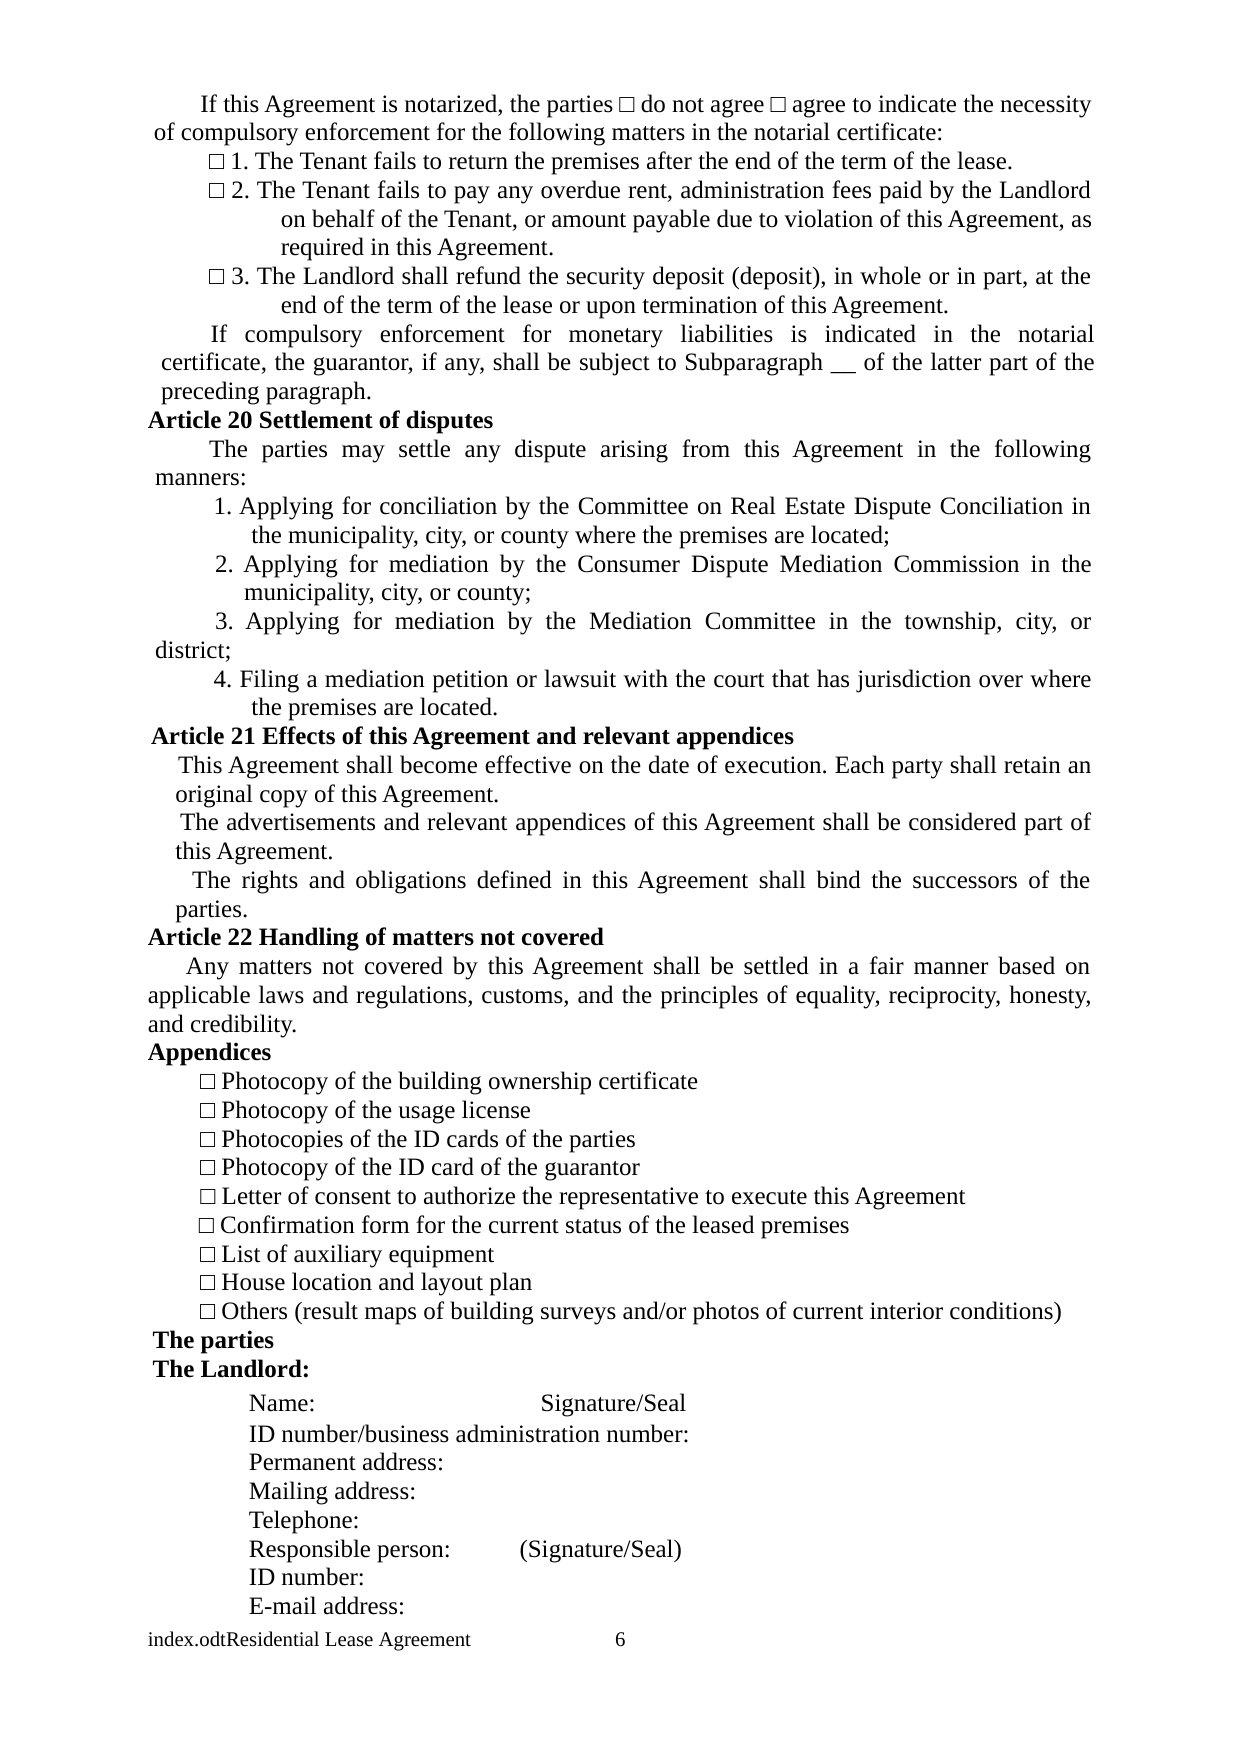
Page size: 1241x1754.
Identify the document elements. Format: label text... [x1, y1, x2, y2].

text Telephone: [146, 1505, 1092, 1534]
text This Agreement shall become effective on the date of execution. Each party shall retain an original copy of this Agreement. [150, 750, 1092, 807]
text □ 1. The Tenant fails to return the premises after the end of the term of the lease. [209, 146, 1092, 175]
text The parties [146, 1325, 1092, 1354]
text The parties may settle any dispute arising from this Agreement in the following manners: [155, 434, 1092, 491]
text 4. Filing a mediation petition or lawsuit with the court that has jurisdiction over where the premises are located. [213, 664, 1092, 721]
text The rights and obligations defined in this Agreement shall bind the successors of the parties. [150, 865, 1092, 922]
text □ List of auxiliary equipment [200, 1239, 1092, 1267]
text If compulsory enforcement for monetary liabilities is indicated in the notarial certificate, the guarantor, if any, shall be subject to Subparagraph __ of the latter part of the preceding paragraph. [161, 319, 1096, 405]
text □ Photocopy of the usage license [200, 1095, 1092, 1124]
text Article 22 Handling of matters not covered [148, 922, 1092, 951]
text Article 20 Settlement of disputes [148, 405, 1092, 434]
text The advertisements and relevant appendices of this Agreement shall be considered part of this Agreement. [150, 807, 1092, 865]
text ID number/business administration number: [146, 1419, 1092, 1447]
text If this Agreement is notarized, the parties □ do not agree □ agree to indicate the necessity of compulsory enforcement for the following matters in the notarial certificate: [153, 89, 1092, 146]
text 1. Applying for conciliation by the Committee on Real Estate Dispute Conciliation in the municipality, city, or county where the premises are located; [213, 491, 1092, 549]
text The Landlord: [146, 1354, 1092, 1382]
text □ Photocopy of the ID card of the guarantor [200, 1152, 1092, 1181]
text 3. Applying for mediation by the Mediation Committee in the township, city, or district; [155, 606, 1092, 664]
text □ 3. The Landlord shall refund the security deposit (deposit), in whole or in part, at the end of the term of the lease or upon termination of this Agreement. [209, 261, 1092, 319]
text □ 2. The Tenant fails to pay any overdue rent, administration fees paid by the Landlord on behalf of the Tenant, or amount payable due to violation of this Agreement, as required in this Agreement. [209, 175, 1092, 261]
text Any matters not covered by this Agreement shall be settled in a fair manner based on applicable laws and regulations, customs, and the principles of equality, reciprocity, honesty, and credibility. [148, 951, 1092, 1037]
text Responsible person: (Signature/Seal) [146, 1534, 1092, 1562]
text E-mail address: [146, 1591, 1092, 1620]
text □ Letter of consent to authorize the representative to execute this Agreement [200, 1181, 1092, 1210]
text Article 21 Effects of this Agreement and relevant appendices [151, 721, 1092, 750]
text □ Others (result maps of building surveys and/or photos of current interior conditions) [200, 1296, 1092, 1325]
text Permanent address: [146, 1447, 1092, 1476]
text Appendices [148, 1037, 1092, 1066]
text Mailing address: [146, 1476, 1092, 1505]
text ID number: [146, 1562, 1092, 1591]
text □ Photocopies of the ID cards of the parties [200, 1124, 1092, 1152]
text □ Confirmation form for the current status of the leased premises [199, 1210, 1092, 1239]
text Name: Signature/Seal [146, 1382, 1092, 1419]
text 2. Applying for mediation by the Consumer Dispute Mediation Commission in the municipality, city, or county; [215, 549, 1092, 606]
text □ Photocopy of the building ownership certificate [200, 1066, 1092, 1095]
text □ House location and layout plan [200, 1267, 1092, 1296]
